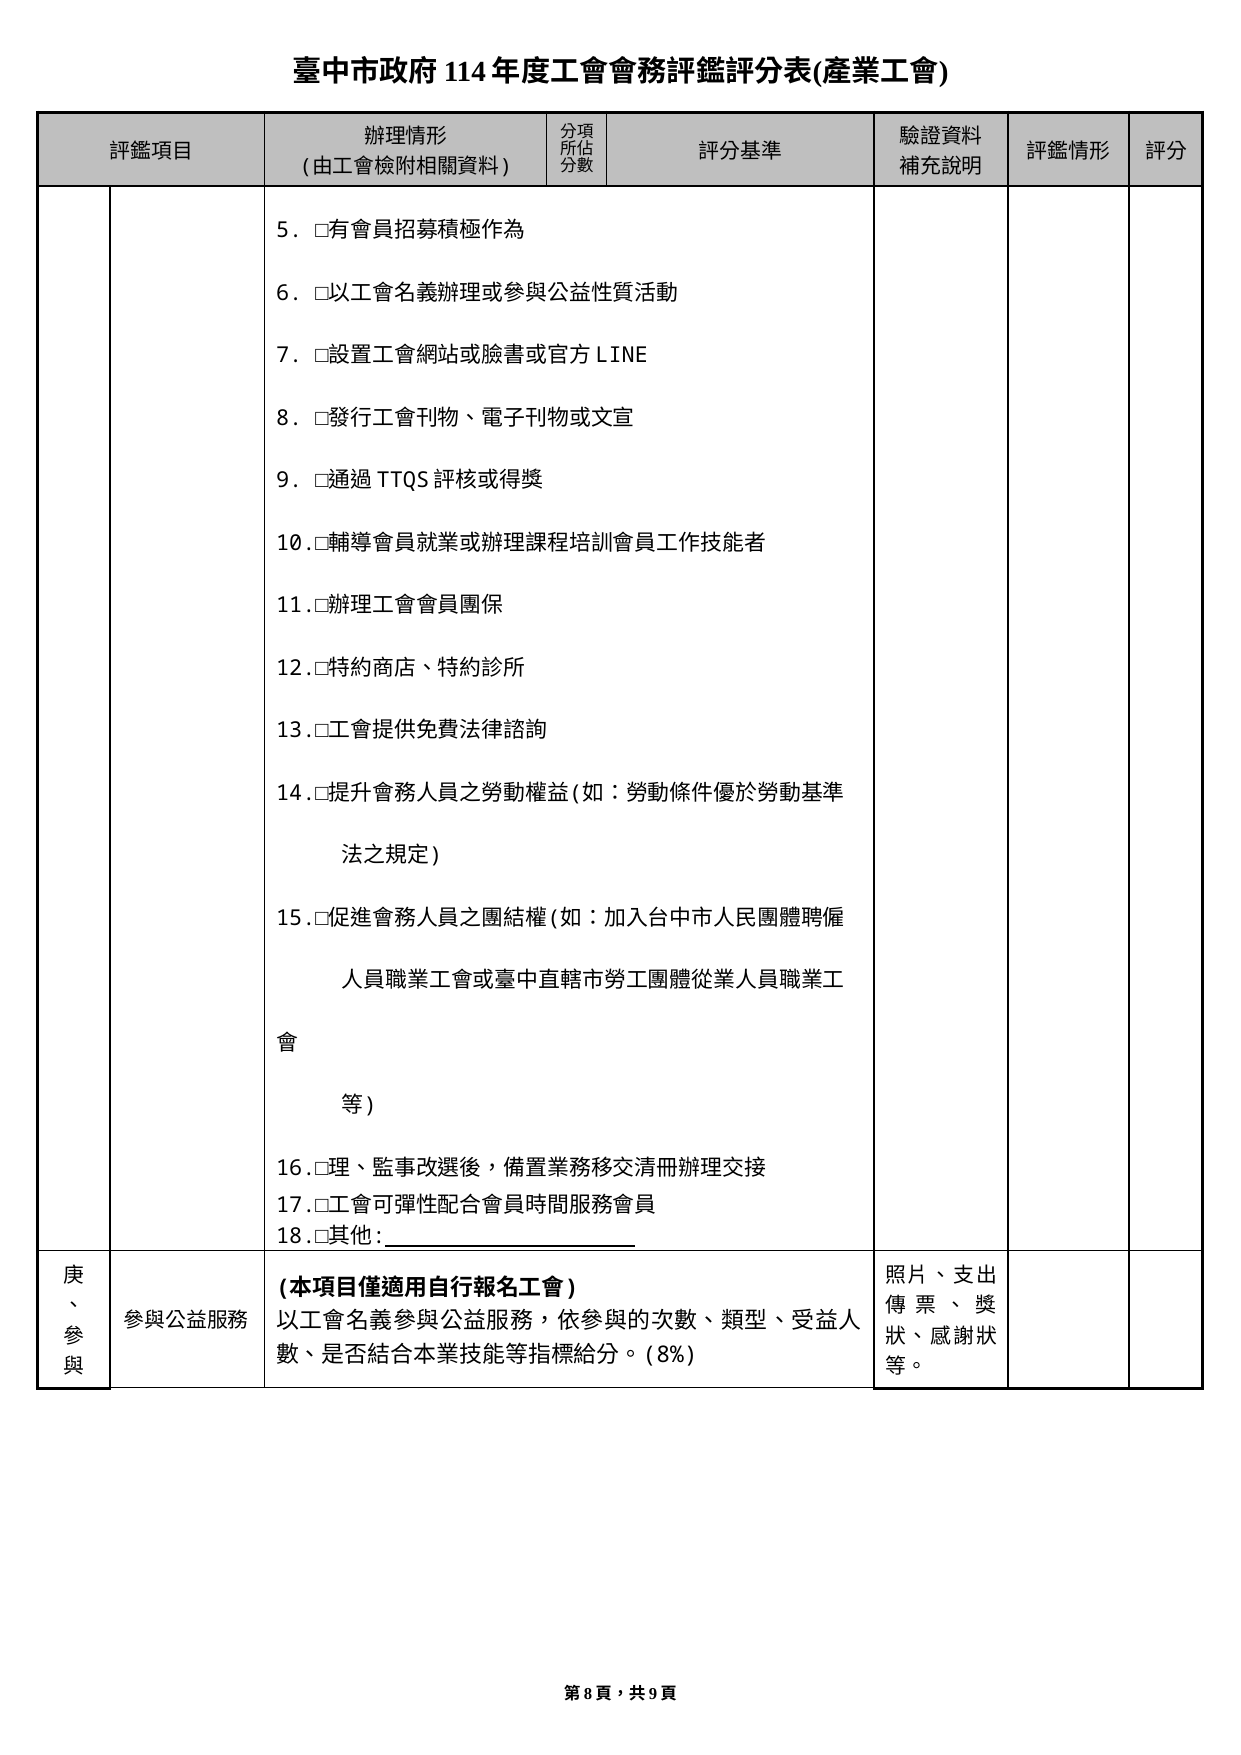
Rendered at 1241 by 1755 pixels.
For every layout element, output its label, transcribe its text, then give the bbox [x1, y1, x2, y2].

table_cell [1009, 1251, 1128, 1387]
table_cell [875, 187, 1007, 1250]
table_header 驗證資料 補充說明 [875, 114, 1007, 185]
table_cell (本項目僅適用自行報名工會) 以工會名義參與公益服務，依參與的次數、類型、受益人數、是否結合本業技能等指標給分。(8%) [265, 1251, 873, 1387]
table_cell [1009, 187, 1128, 1250]
table_header 辦理情形 (由工會檢附相關資料) [265, 114, 546, 185]
table_cell 5. □有會員招募積極作為 6. □以工會名義辦理或參與公益性質活動 7. □設置工會網站或臉書或官方LINE 8. □發行工會刊物、電子刊物或文宣 9. □通過TTQS評核或得獎 10.□輔導會員就業或辦理課程培訓會員工作技能者 11.□辦理工會會員團保 12.□特約商店、特約診所 13.□工會提供免費法律諮詢 14.□提升會務人員之勞動權益(如：勞動條件優於勞動基準 法之規定) 15.□促進會務人員之團結權(如：加入台中市人民團體聘僱 人員職業工會或臺中直轄市勞工團體從業人員職業工會 等) 16.□理、監事改選後，備置業務移交清冊辦理交接 17.□工會可彈性配合會員時間服務會員 18.□其他: [265, 187, 873, 1250]
table_header 評分 [1130, 114, 1201, 185]
table_cell [1130, 187, 1201, 1250]
table_header 評鑑情形 [1009, 114, 1128, 185]
table_header 分項 所佔 分數 [547, 114, 606, 185]
table_cell 照片、支出傳票、獎狀、感謝狀等。 [875, 1251, 1007, 1387]
table_cell 參與公益服務 [111, 1251, 264, 1387]
table_cell 庚、參與 [39, 1251, 109, 1387]
table_cell [1130, 1251, 1201, 1387]
table_cell [111, 187, 264, 1250]
table_cell [39, 187, 109, 1250]
table_header 評分基準 [607, 114, 873, 185]
table_header 評鑑項目 [39, 114, 264, 185]
